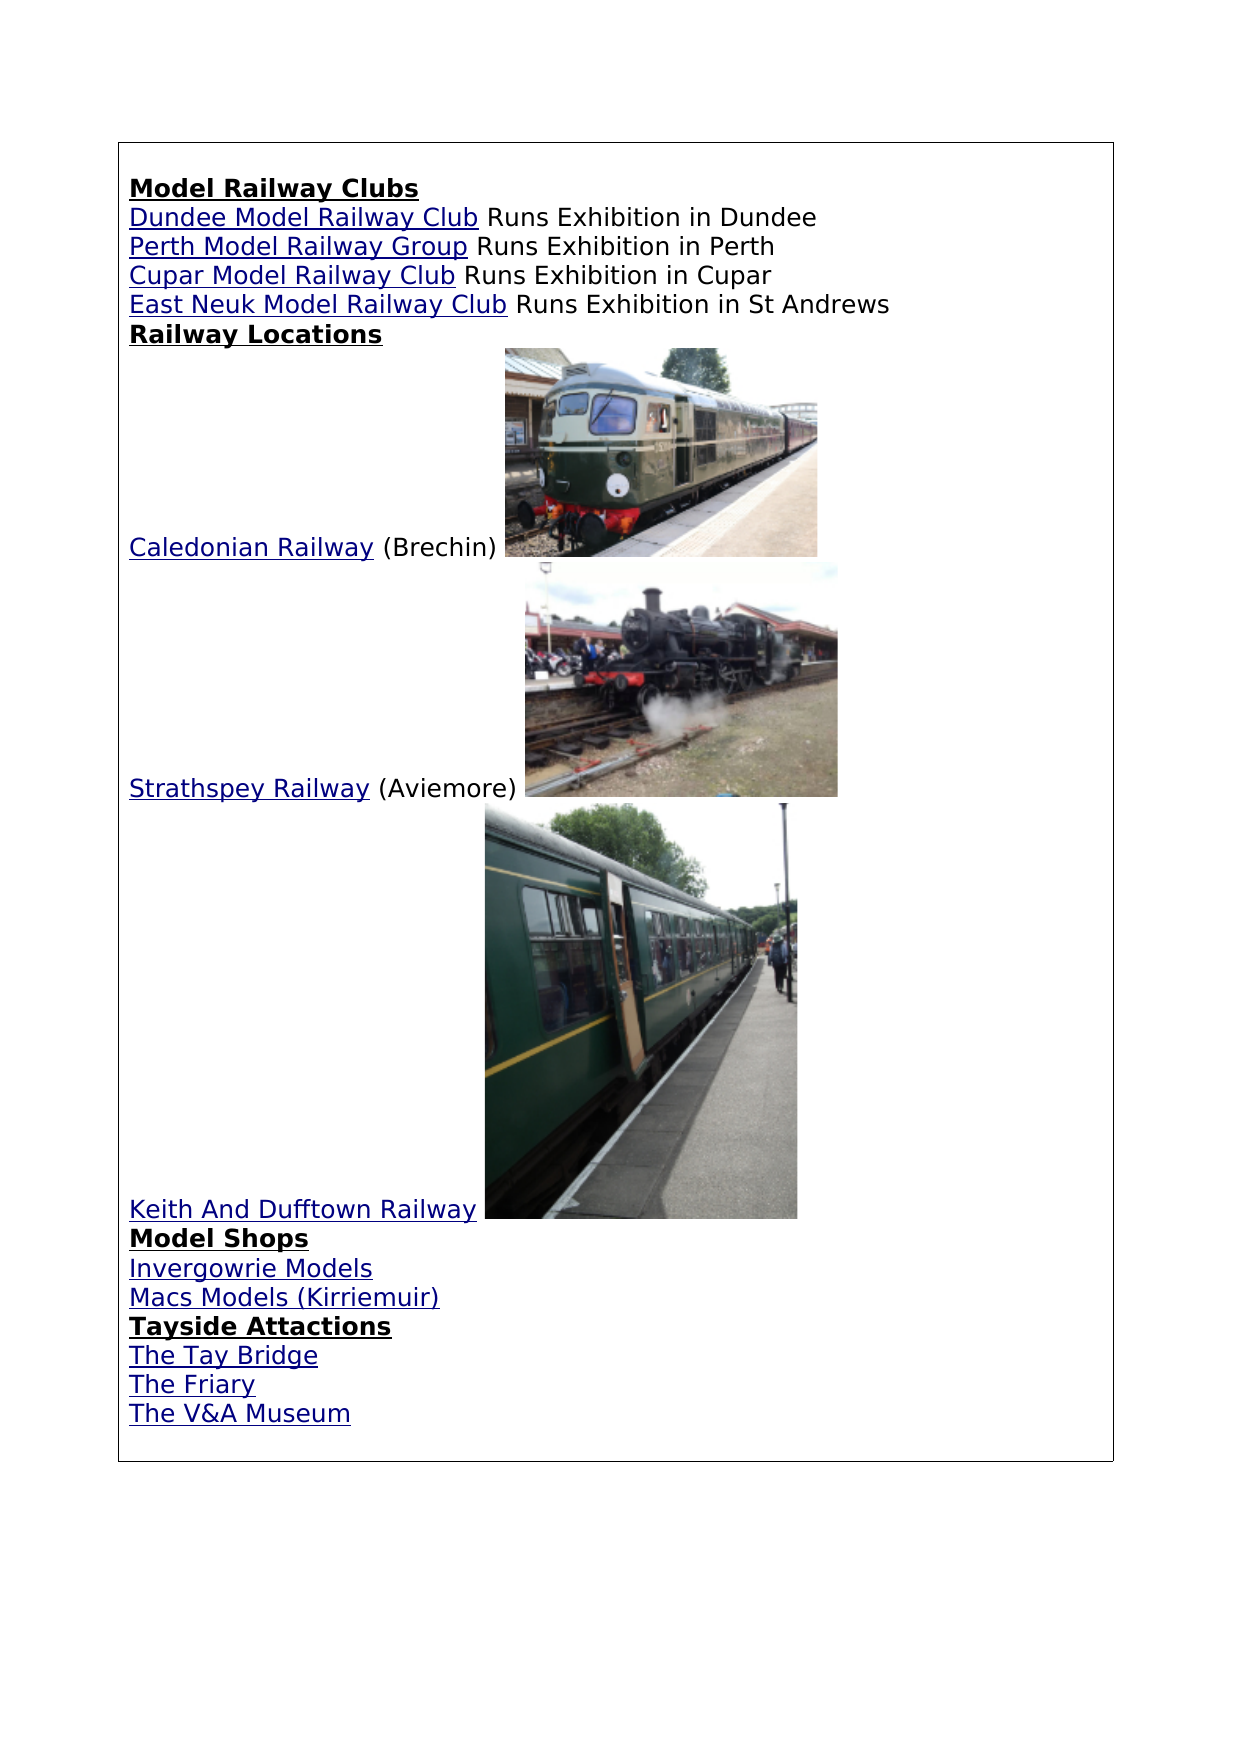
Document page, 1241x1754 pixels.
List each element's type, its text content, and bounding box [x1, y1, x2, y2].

table_header Model Railway Clubs Dundee Model Railway Club Runs Exhibition in Dundee Perth Model Railway Group Runs Exhibition in Perth Cupar Model Railway Club Runs Exhibition in Cupar East Neuk Model Railway Club Runs Exhibition in St Andrews Railway Locations Caledonian Railway (Brechin) Strathspey Railway (Aviemore) Keith And Dufftown Railway Model Shops Invergowrie Models Macs Models (Kirriemuir) Tayside Attactions The Tay Bridge The Friary The V&A Museum [119, 143, 1113, 1461]
picture [484, 803, 798, 1219]
picture [525, 562, 838, 797]
picture [505, 348, 818, 557]
